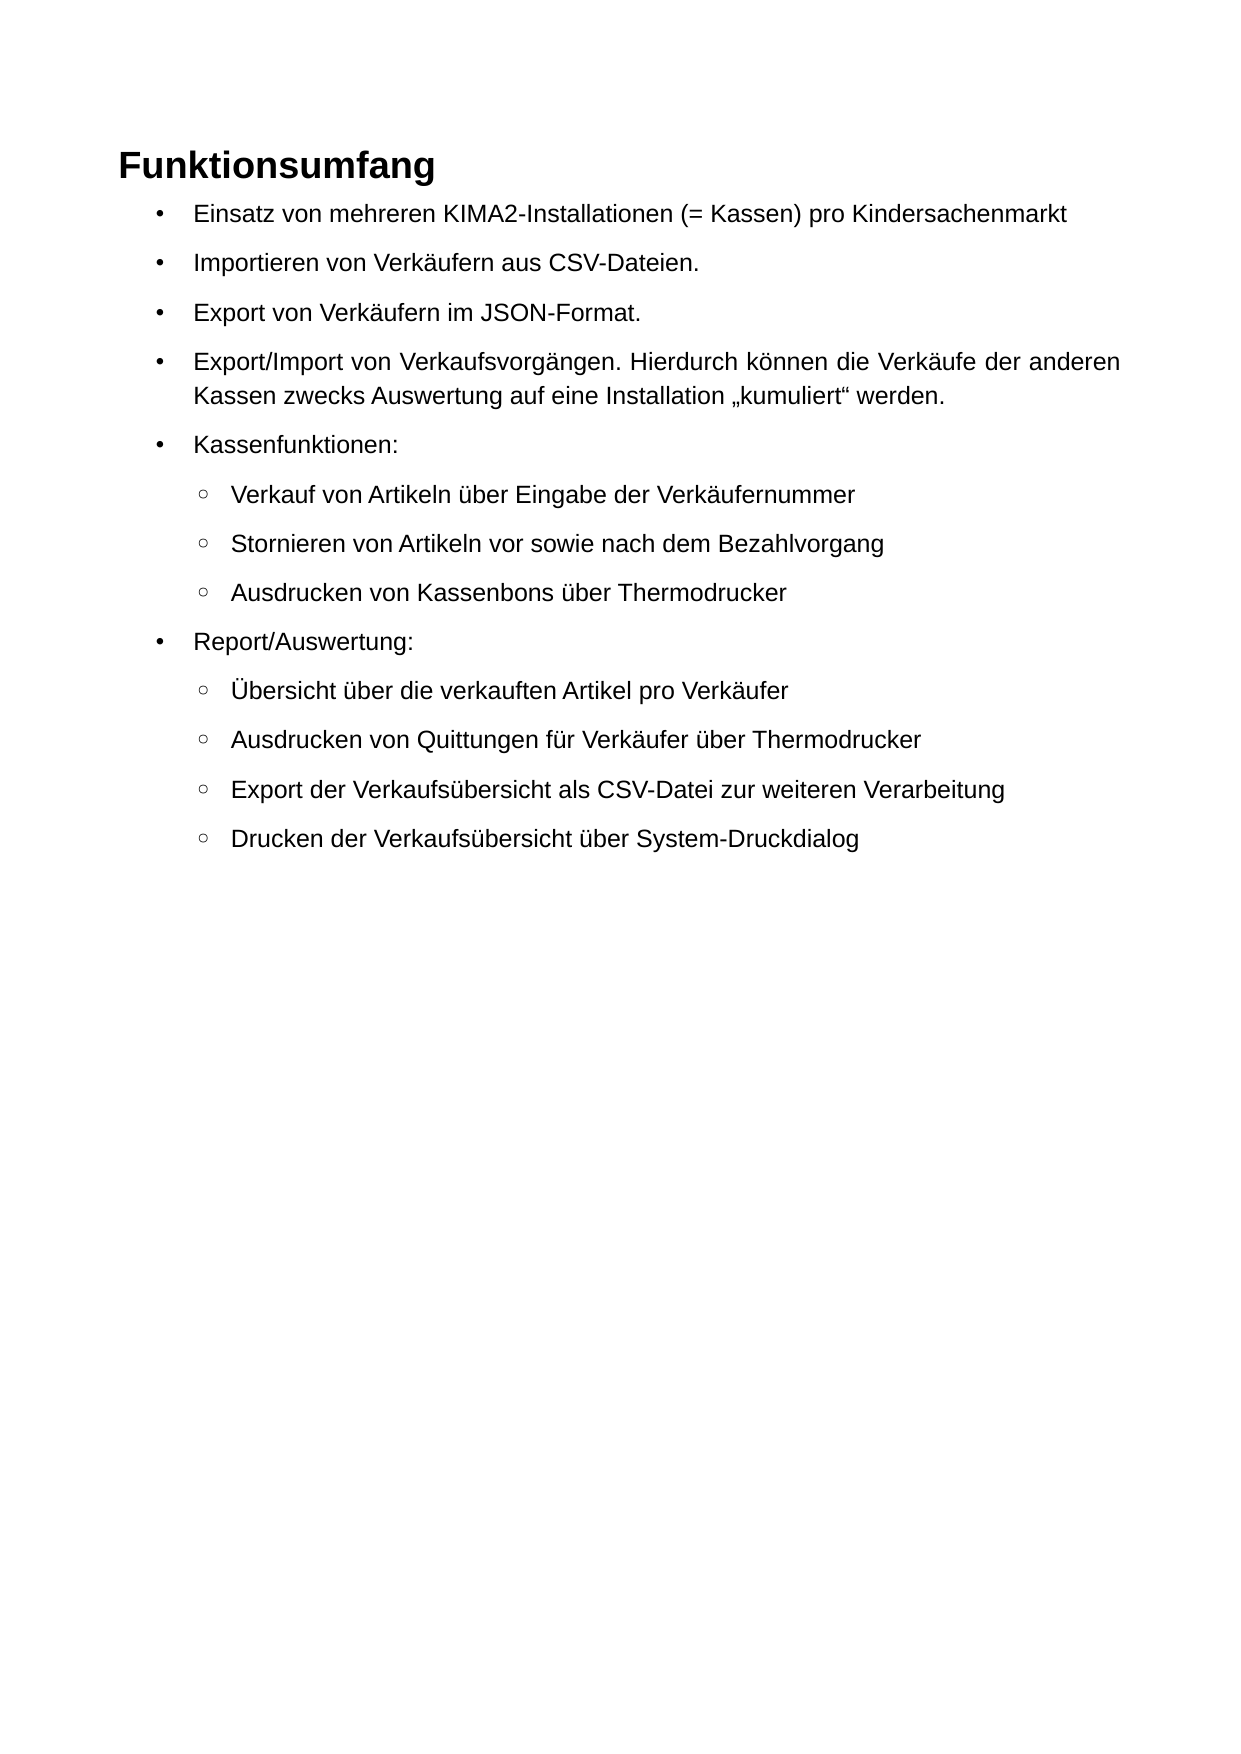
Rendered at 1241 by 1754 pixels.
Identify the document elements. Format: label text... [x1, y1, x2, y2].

list Stornieren von Artikeln vor sowie nach dem Bezahlvorgang [193, 529, 1122, 558]
list Export/Import von Verkaufsvorgängen. Hierdurch können die Verkäufe der anderen Kassen zwecks Auswertung auf eine Installation „kumuliert“ werden. [156, 347, 1122, 410]
list Export der Verkaufsübersicht als CSV-Datei zur weiteren Verarbeitung [193, 774, 1122, 803]
list Verkauf von Artikeln über Eingabe der Verkäufernummer [193, 479, 1122, 508]
list Ausdrucken von Kassenbons über Thermodrucker [193, 578, 1122, 607]
list Übersicht über die verkauften Artikel pro Verkäufer [193, 676, 1122, 705]
subtitle Funktionsumfang [118, 143, 1122, 187]
list Kassenfunktionen: [156, 430, 1122, 459]
list Ausdrucken von Quittungen für Verkäufer über Thermodrucker [193, 725, 1122, 754]
list Drucken der Verkaufsübersicht über System-Druckdialog [193, 824, 1122, 853]
list Report/Auswertung: [156, 627, 1122, 656]
list Importieren von Verkäufern aus CSV-Dateien. [156, 248, 1122, 277]
list Export von Verkäufern im JSON-Format. [156, 298, 1122, 326]
list Einsatz von mehreren KIMA2-Installationen (= Kassen) pro Kindersachenmarkt [156, 199, 1122, 228]
